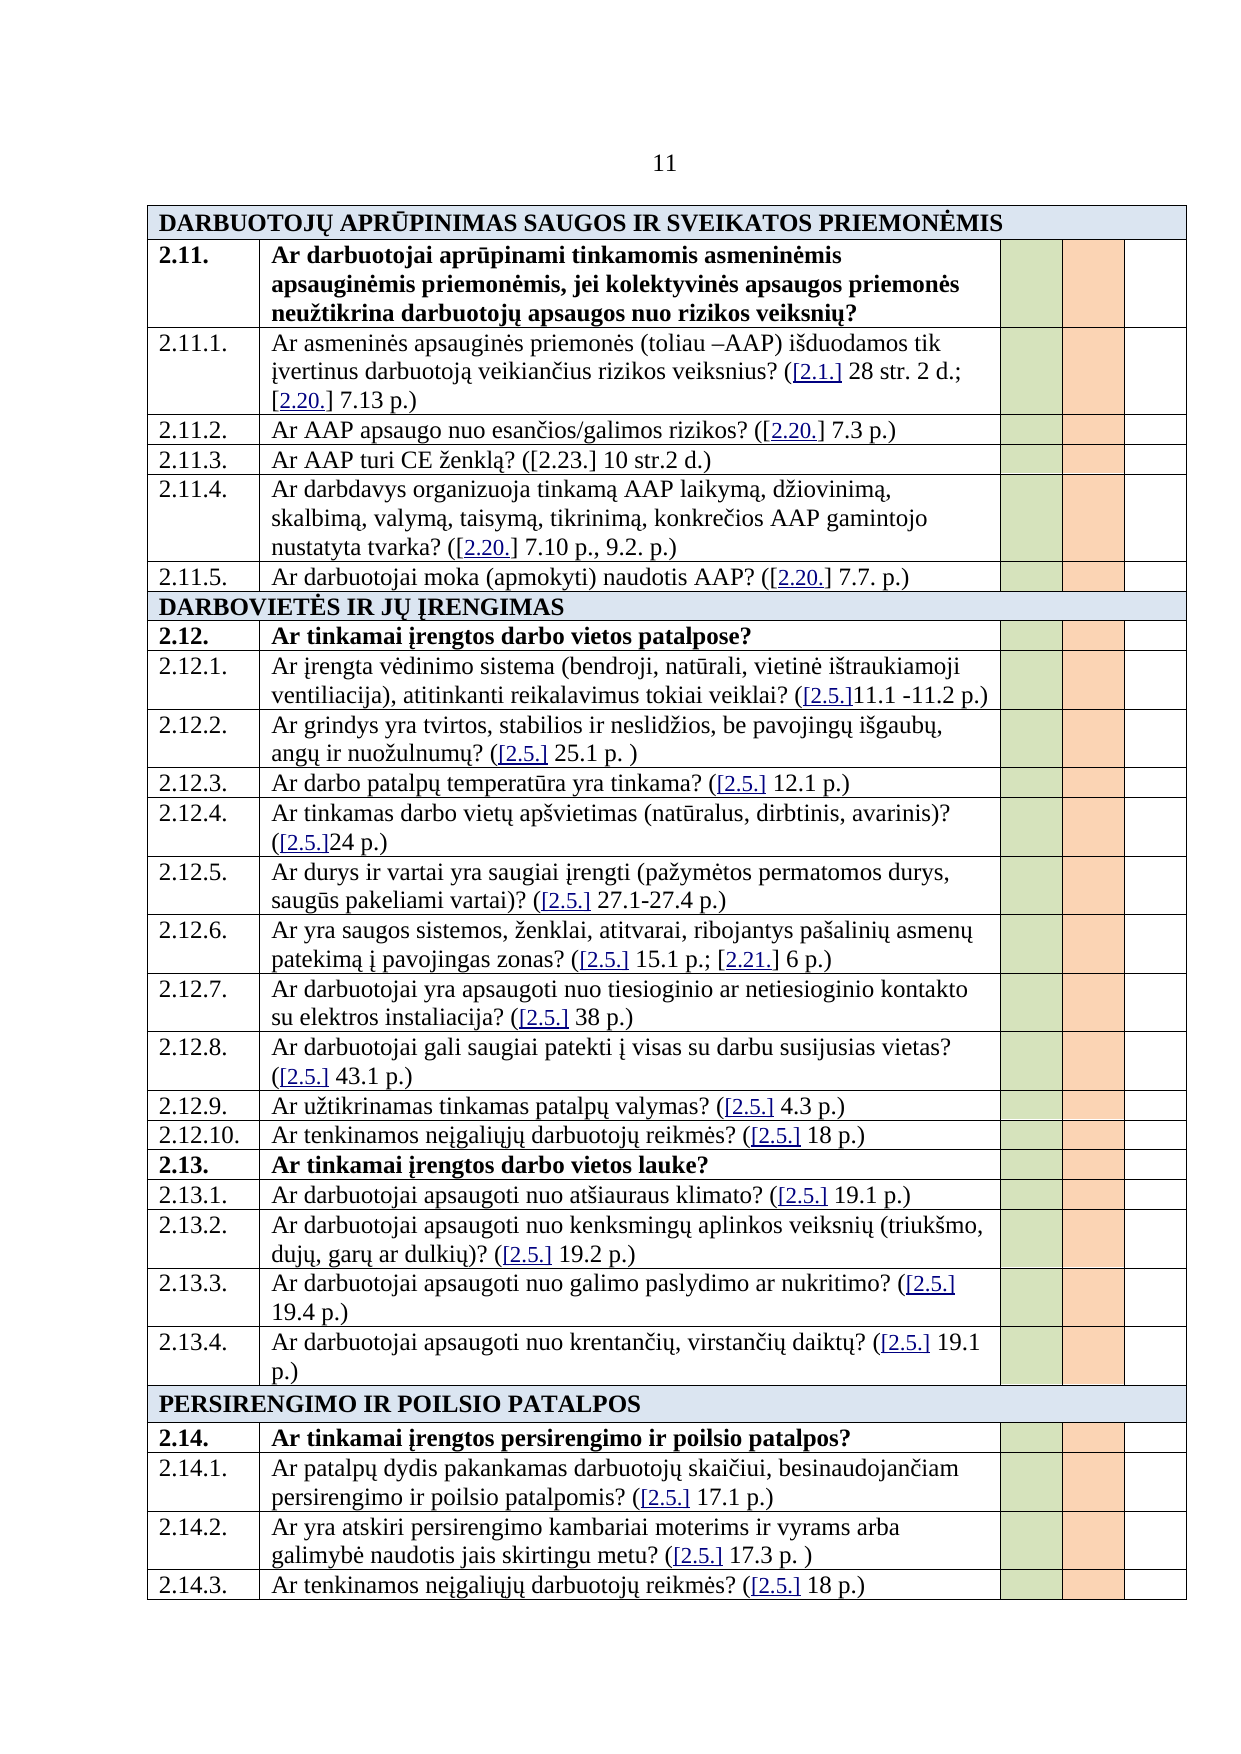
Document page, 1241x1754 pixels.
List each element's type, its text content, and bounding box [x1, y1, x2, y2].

table_cell  [1063, 475, 1124, 561]
table_cell Ar darbuotojai apsaugoti nuo galimo paslydimo ar nukritimo? ([2.5.] 19.4 p.) [260, 1269, 1000, 1326]
table_cell Ar AAP apsaugo nuo esančios/galimos rizikos? ([2.20.] 7.3 p.) [260, 415, 1000, 444]
table_cell  [1063, 240, 1124, 327]
table_cell  [1001, 651, 1062, 709]
table_cell [1187, 797, 1193, 856]
table_cell 2.11.3. [148, 445, 259, 473]
table_cell  [1125, 415, 1186, 444]
table_cell [1187, 709, 1193, 767]
table_cell 2.12.4. [148, 798, 259, 856]
table_cell 2.12. [148, 621, 259, 650]
table_cell  [1063, 1180, 1124, 1209]
table_cell 2.11.1. [148, 328, 259, 414]
table_cell  [1001, 1150, 1062, 1179]
table_cell  [1125, 1032, 1186, 1090]
table_cell 2.14.3. [148, 1570, 259, 1599]
table_cell  [1001, 1269, 1062, 1326]
table_cell  [1001, 974, 1062, 1031]
table_cell  [1063, 1327, 1124, 1384]
table_cell Ar darbuotojai moka (apmokyti) naudotis AAP? ([2.20.] 7.7. p.) [260, 562, 1000, 591]
table_cell  [1125, 1121, 1186, 1149]
table_cell Ar grindys yra tvirtos, stabilios ir neslidžios, be pavojingų išgaubų, angų ir nuožulnumų? ([2.5.] 25.1 p. ) [260, 710, 1000, 767]
table_cell Ar tinkamai įrengtos persirengimo ir poilsio patalpos? [260, 1423, 1000, 1452]
table_cell Ar įrengta vėdinimo sistema (bendroji, natūrali, vietinė ištraukiamoji ventiliacija), atitinkanti reikalavimus tokiai veiklai? ([2.5.]11.1 -11.2 p.) [260, 651, 1000, 709]
table_cell Ar tinkamai įrengtos darbo vietos patalpose? [260, 621, 1000, 650]
table_cell  [1063, 1091, 1124, 1119]
table_cell 2.14.2. [148, 1512, 259, 1569]
table_cell  [1063, 798, 1124, 856]
table_cell  [1125, 915, 1186, 973]
table_cell [1187, 327, 1193, 414]
table_cell [1187, 650, 1193, 709]
table_cell 2.12.10. [148, 1121, 259, 1149]
table_cell 2.14. [148, 1423, 259, 1452]
table_cell  [1001, 621, 1062, 650]
table_cell  [1125, 798, 1186, 856]
table_cell  [1063, 1121, 1124, 1149]
table_cell  [1125, 475, 1186, 561]
table_cell 2.11. [148, 240, 259, 327]
table_cell  [1001, 1453, 1062, 1511]
table_cell 2.12.7. [148, 974, 259, 1031]
table_cell  [1001, 562, 1062, 591]
table_cell  [1001, 1121, 1062, 1149]
table_cell [1187, 1326, 1193, 1384]
table_cell  [1001, 798, 1062, 856]
table_cell  [1125, 768, 1186, 797]
table_cell [1187, 444, 1193, 473]
table_cell 2.12.9. [148, 1091, 259, 1119]
table_cell [1187, 620, 1193, 650]
table_cell [1187, 561, 1193, 591]
table_cell  [1001, 240, 1062, 327]
table_cell  [1125, 562, 1186, 591]
table_cell Ar užtikrinamas tinkamas patalpų valymas? ([2.5.] 4.3 p.) [260, 1091, 1000, 1119]
table_cell Ar yra saugos sistemos, ženklai, atitvarai, ribojantys pašalinių asmenų patekimą į pavojingas zonas? ([2.5.] 15.1 p.; [2.21.] 6 p.) [260, 915, 1000, 973]
table_cell  [1001, 328, 1062, 414]
table_cell  [1125, 1180, 1186, 1209]
table_cell 2.13.3. [148, 1269, 259, 1326]
table_cell  [1001, 768, 1062, 797]
table_cell [1187, 1031, 1193, 1090]
table_cell  [1125, 445, 1186, 473]
table_cell  [1125, 1269, 1186, 1326]
table_cell [1187, 1422, 1193, 1452]
table_cell  [1063, 1512, 1124, 1569]
table_cell  [1125, 710, 1186, 767]
table_cell Ar tenkinamos neįgaliųjų darbuotojų reikmės? ([2.5.] 18 p.) [260, 1121, 1000, 1149]
table_cell Ar tenkinamos neįgaliųjų darbuotojų reikmės? ([2.5.] 18 p.) [260, 1570, 1000, 1599]
table_cell  [1125, 1570, 1186, 1599]
table_cell  [1063, 1423, 1124, 1452]
table_cell [1187, 767, 1193, 797]
table_cell Ar patalpų dydis pakankamas darbuotojų skaičiui, besinaudojančiam persirengimo ir poilsio patalpomis? ([2.5.] 17.1 p.) [260, 1453, 1000, 1511]
table_cell  [1063, 1150, 1124, 1179]
table_cell  [1063, 710, 1124, 767]
table_cell [1187, 1209, 1193, 1267]
table_cell  [1063, 562, 1124, 591]
table_cell  [1063, 445, 1124, 473]
table_cell  [1001, 1180, 1062, 1209]
table_cell [1187, 1385, 1193, 1422]
table_cell 2.12.5. [148, 857, 259, 914]
table_cell [1187, 1452, 1193, 1511]
table_cell Ar asmeninės apsauginės priemonės (toliau –AAP) išduodamos tik įvertinus darbuotoją veikiančius rizikos veiksnius? ([2.1.] 28 str. 2 d.; [2.20.] 7.13 p.) [260, 328, 1000, 414]
table_cell  [1125, 1091, 1186, 1119]
table_cell 2.13. [148, 1150, 259, 1179]
table_cell  [1001, 445, 1062, 473]
table_cell  [1125, 1210, 1186, 1267]
table_cell  [1063, 621, 1124, 650]
table_cell [1187, 1569, 1193, 1599]
table_cell  [1063, 974, 1124, 1031]
table_cell [1187, 1179, 1193, 1209]
table_cell Ar darbo patalpų temperatūra yra tinkama? ([2.5.] 12.1 p.) [260, 768, 1000, 797]
table_cell  [1125, 651, 1186, 709]
table_cell  [1125, 1150, 1186, 1179]
table_cell PERSIRENGIMO IR POILSIO PATALPOS [148, 1386, 1186, 1422]
table_cell Ar darbuotojai yra apsaugoti nuo tiesioginio ar netiesioginio kontakto su elektros instaliacija? ([2.5.] 38 p.) [260, 974, 1000, 1031]
table_cell Ar darbuotojai aprūpinami tinkamomis asmeninėmis apsauginėmis priemonėmis, jei kolektyvinės apsaugos priemonės neužtikrina darbuotojų apsaugos nuo rizikos veiksnių? [260, 240, 1000, 327]
table_cell Ar darbuotojai apsaugoti nuo kenksmingų aplinkos veiksnių (triukšmo, dujų, garų ar dulkių)? ([2.5.] 19.2 p.) [260, 1210, 1000, 1267]
table_cell [1187, 591, 1193, 620]
table_cell  [1001, 1327, 1062, 1384]
table_cell DARBUOTOJŲ APRŪPINIMAS SAUGOS IR SVEIKATOS PRIEMONĖMIS [148, 206, 1186, 239]
table_cell 2.13.1. [148, 1180, 259, 1209]
table_cell Ar darbuotojai apsaugoti nuo atšiauraus klimato? ([2.5.] 19.1 p.) [260, 1180, 1000, 1209]
table_cell 2.12.1. [148, 651, 259, 709]
table_cell  [1063, 328, 1124, 414]
table_cell  [1125, 1512, 1186, 1569]
table_cell  [1125, 1423, 1186, 1452]
table_cell  [1063, 1570, 1124, 1599]
table_cell 2.14.1. [148, 1453, 259, 1511]
table_cell 2.12.3. [148, 768, 259, 797]
table_cell [1187, 856, 1193, 914]
table_cell  [1125, 1327, 1186, 1384]
table_cell  [1001, 1032, 1062, 1090]
table_cell  [1063, 1210, 1124, 1267]
table_cell 2.12.2. [148, 710, 259, 767]
table_cell 2.12.8. [148, 1032, 259, 1090]
table_cell 2.11.4. [148, 475, 259, 561]
table_cell [1187, 474, 1193, 561]
table_cell [1187, 205, 1193, 239]
table_cell  [1001, 1210, 1062, 1267]
table_cell  [1125, 857, 1186, 914]
table_cell  [1001, 415, 1062, 444]
table_cell  [1063, 651, 1124, 709]
table_cell  [1001, 857, 1062, 914]
table_cell Ar darbdavys organizuoja tinkamą AAP laikymą, džiovinimą, skalbimą, valymą, taisymą, tikrinimą, konkrečios AAP gamintojo nustatyta tvarka? ([2.20.] 7.10 p., 9.2. p.) [260, 475, 1000, 561]
table_cell  [1063, 768, 1124, 797]
table_cell Ar durys ir vartai yra saugiai įrengti (pažymėtos permatomos durys, saugūs pakeliami vartai)? ([2.5.] 27.1-27.4 p.) [260, 857, 1000, 914]
table_cell Ar yra atskiri persirengimo kambariai moterims ir vyrams arba galimybė naudotis jais skirtingu metu? ([2.5.] 17.3 p. ) [260, 1512, 1000, 1569]
table_cell [1187, 914, 1193, 973]
table_cell Ar tinkamas darbo vietų apšvietimas (natūralus, dirbtinis, avarinis)? ([2.5.]24 p.) [260, 798, 1000, 856]
table_cell  [1001, 710, 1062, 767]
table_cell 2.13.4. [148, 1327, 259, 1384]
table_cell  [1001, 475, 1062, 561]
table_cell  [1125, 621, 1186, 650]
table_cell [1187, 239, 1193, 327]
table_cell  [1063, 915, 1124, 973]
table_cell [1187, 973, 1193, 1031]
table_cell  [1001, 1423, 1062, 1452]
table_cell Ar darbuotojai apsaugoti nuo krentančių, virstančių daiktų? ([2.5.] 19.1 p.) [260, 1327, 1000, 1384]
table_cell  [1125, 1453, 1186, 1511]
table_cell  [1063, 1032, 1124, 1090]
table_cell  [1063, 415, 1124, 444]
table_cell  [1063, 857, 1124, 914]
table_cell [1187, 1149, 1193, 1179]
table_cell  [1125, 974, 1186, 1031]
table_cell  [1125, 240, 1186, 327]
table_cell  [1001, 1091, 1062, 1119]
table_cell  [1125, 328, 1186, 414]
table_cell [1187, 414, 1193, 444]
table_cell Ar darbuotojai gali saugiai patekti į visas su darbu susijusias vietas? ([2.5.] 43.1 p.) [260, 1032, 1000, 1090]
table_cell DARBOVIETĖS IR JŲ ĮRENGIMAS [148, 592, 1186, 620]
table_cell  [1001, 1512, 1062, 1569]
table_cell Ar AAP turi CE ženklą? ([2.23.] 10 str.2 d.) [260, 445, 1000, 473]
table_cell 2.11.5. [148, 562, 259, 591]
table_cell [1187, 1120, 1193, 1149]
table_cell [1187, 1090, 1193, 1119]
table_cell 2.12.6. [148, 915, 259, 973]
table_cell  [1063, 1453, 1124, 1511]
table_cell  [1001, 915, 1062, 973]
table_cell Ar tinkamai įrengtos darbo vietos lauke? [260, 1150, 1000, 1179]
table_cell [1187, 1511, 1193, 1569]
table_cell 2.13.2. [148, 1210, 259, 1267]
table_cell  [1063, 1269, 1124, 1326]
table_cell [1187, 1268, 1193, 1326]
table_cell  [1001, 1570, 1062, 1599]
table_cell 2.11.2. [148, 415, 259, 444]
